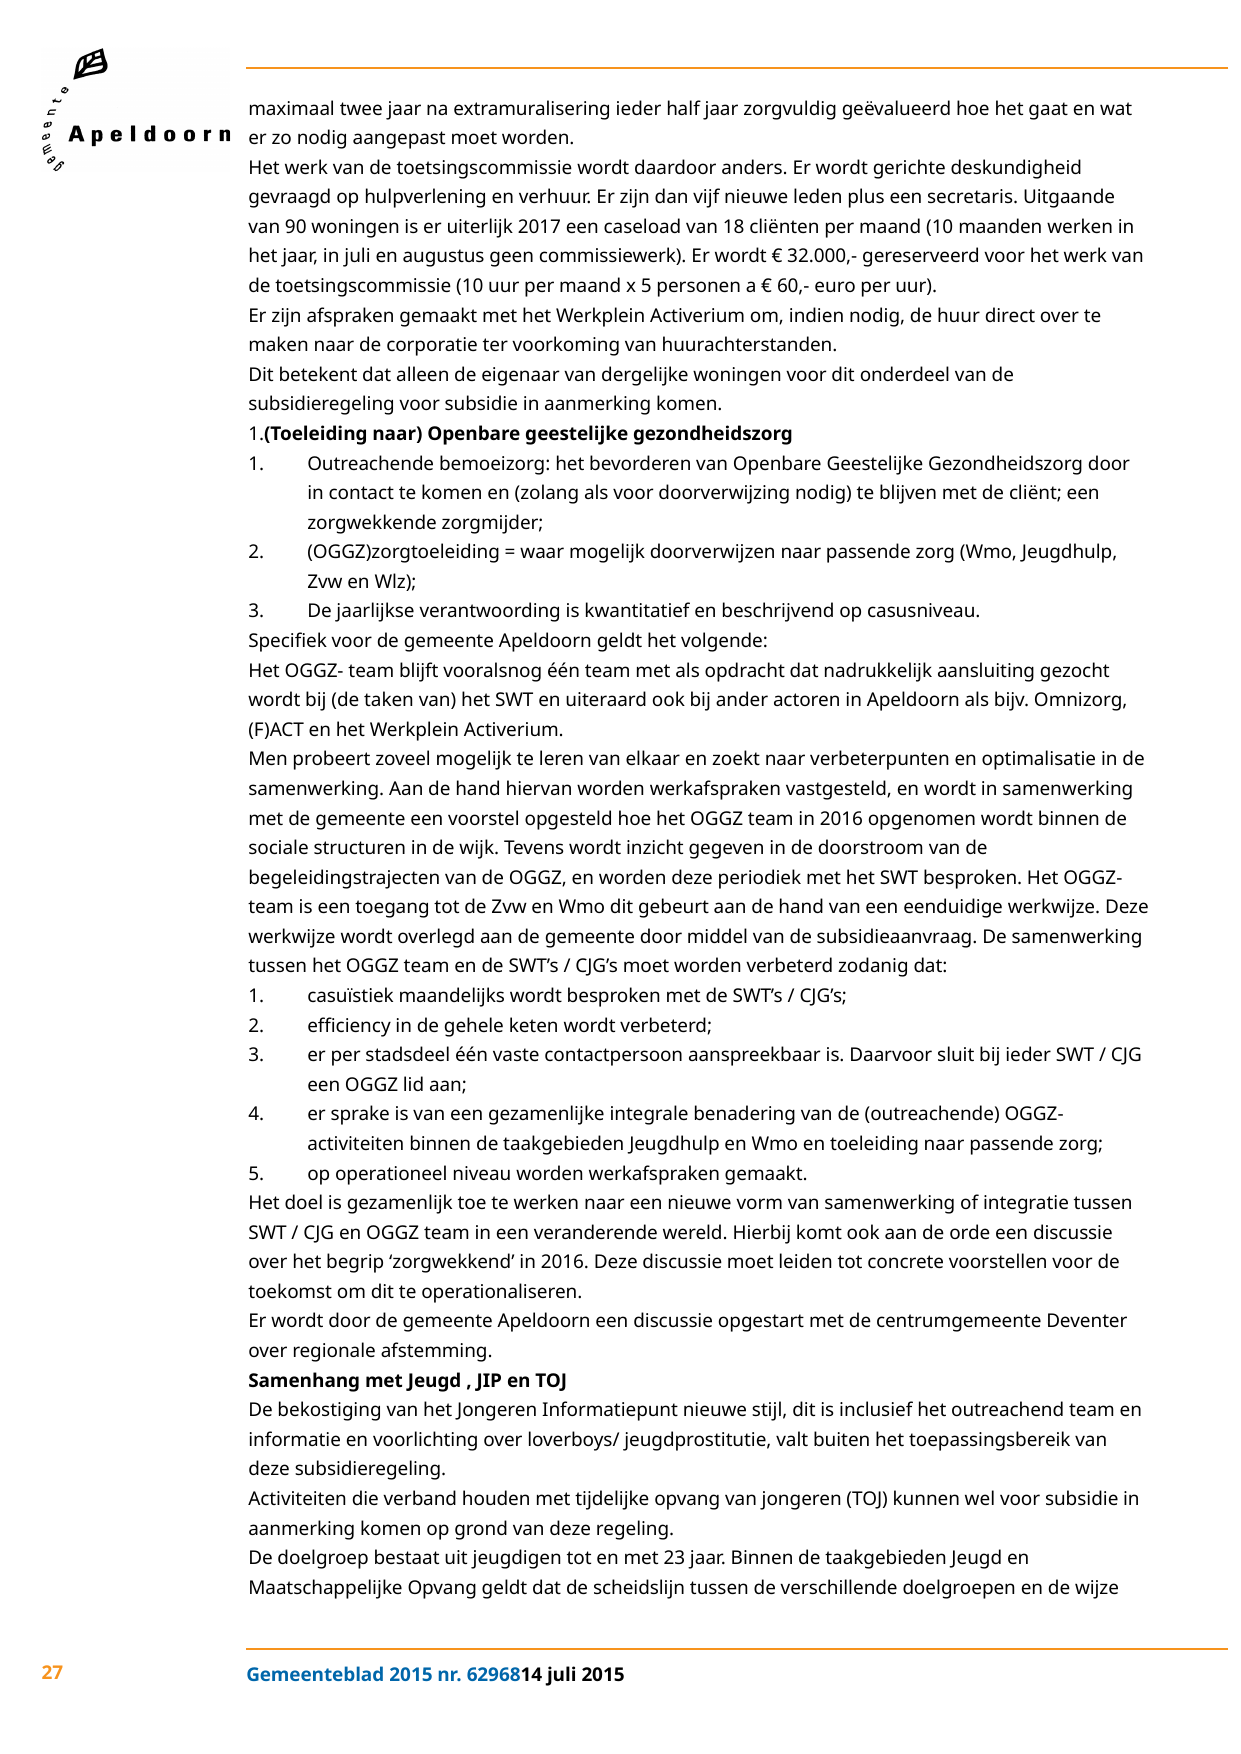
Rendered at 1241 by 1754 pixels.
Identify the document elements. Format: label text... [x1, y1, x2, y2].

list er per stadsdeel één vaste contactpersoon aanspreekbaar is. Daarvoor sluit bij ieder SWT / CJG een OGGZ lid aan; [248, 1041, 1152, 1097]
text Activiteiten die verband houden met tijdelijke opvang van jongeren (TOJ) kunnen wel voor subsidie in aanmerking komen op grond van deze regeling. [248, 1485, 1152, 1541]
list efficiency in de gehele keten wordt verbeterd; [248, 1012, 1152, 1038]
text maximaal twee jaar na extramuralisering ieder half jaar zorgvuldig geëvalueerd hoe het gaat en wat er zo nodig aangepast moet worden. [248, 95, 1152, 150]
text De bekostiging van het Jongeren Informatiepunt nieuwe stijl, dit is inclusief het outreachend team en informatie en voorlichting over loverboys/ jeugdprostitutie, valt buiten het toepassingsbereik van deze subsidieregeling. [248, 1396, 1152, 1481]
list op operationeel niveau worden werkafspraken gemaakt. [248, 1160, 1152, 1186]
list (OGGZ)zorgtoeleiding = waar mogelijk doorverwijzen naar passende zorg (Wmo, Jeugdhulp, Zvw en Wlz); [248, 538, 1152, 594]
list De jaarlijkse verantwoording is kwantitatief en beschrijvend op casusniveau. [248, 598, 1152, 623]
text Er wordt door de gemeente Apeldoorn een discussie opgestart met de centrumgemeente Deventer over regionale afstemming. [248, 1308, 1152, 1363]
text Het werk van de toetsingscommissie wordt daardoor anders. Er wordt gerichte deskundigheid gevraagd op hulpverlening en verhuur. Er zijn dan vijf nieuwe leden plus een secretaris. Uitgaande van 90 woningen is er uiterlijk 2017 een caseload van 18 cliënten per maand (10 maanden werken in het jaar, in juli en augustus geen commissiewerk). Er wordt € 32.000,- gereserveerd voor het werk van de toetsingscommissie (10 uur per maand x 5 personen a € 60,- euro per uur). [248, 154, 1152, 298]
picture [41, 47, 231, 172]
text De doelgroep bestaat uit jeugdigen tot en met 23 jaar. Binnen de taakgebieden Jeugd en Maatschappelijke Opvang geldt dat de scheidslijn tussen de verschillende doelgroepen en de wijze [248, 1544, 1152, 1600]
list casuïstiek maandelijks wordt besproken met de SWT’s / CJG’s; [248, 982, 1152, 1008]
text Het doel is gezamenlijk toe te werken naar een nieuwe vorm van samenwerking of integratie tussen SWT / CJG en OGGZ team in een veranderende wereld. Hierbij komt ook aan de orde een discussie over het begrip ‘zorgwekkend’ in 2016. Deze discussie moet leiden tot concrete voorstellen voor de toekomst om dit te operationaliseren. [248, 1189, 1152, 1304]
text Dit betekent dat alleen de eigenaar van dergelijke woningen voor dit onderdeel van de subsidieregeling voor subsidie in aanmerking komen. [248, 361, 1152, 416]
list Outreachende bemoeizorg: het bevorderen van Openbare Geestelijke Gezondheidszorg door in contact te komen en (zolang als voor doorverwijzing nodig) te blijven met de cliënt; een zorgwekkende zorgmijder; [248, 450, 1152, 535]
text Er zijn afspraken gemaakt met het Werkplein Activerium om, indien nodig, de huur direct over te maken naar de corporatie ter voorkoming van huurachterstanden. [248, 302, 1152, 357]
text Samenhang met Jeugd , JIP en TOJ [248, 1367, 1152, 1393]
list er sprake is van een gezamenlijke integrale benadering van de (outreachende) OGGZ-activiteiten binnen de taakgebieden Jeugdhulp en Wmo en toeleiding naar passende zorg; [248, 1101, 1152, 1156]
text Specifiek voor de gemeente Apeldoorn geldt het volgende: [248, 627, 1152, 653]
text Het OGGZ- team blijft vooralsnog één team met als opdracht dat nadrukkelijk aansluiting gezocht wordt bij (de taken van) het SWT en uiteraard ook bij ander actoren in Apeldoorn als bijv. Omnizorg, (F)ACT en het Werkplein Activerium. [248, 657, 1152, 742]
text Men probeert zoveel mogelijk te leren van elkaar en zoekt naar verbeterpunten en optimalisatie in de samenwerking. Aan de hand hiervan worden werkafspraken vastgesteld, en wordt in samenwerking met de gemeente een voorstel opgesteld hoe het OGGZ team in 2016 opgenomen wordt binnen de sociale structuren in de wijk. Tevens wordt inzicht gegeven in de doorstroom van de begeleidingstrajecten van de OGGZ, en worden deze periodiek met het SWT besproken. Het OGGZ-team is een toegang tot de Zvw en Wmo dit gebeurt aan de hand van een eenduidige werkwijze. Deze werkwijze wordt overlegd aan de gemeente door middel van de subsidieaanvraag. De samenwerking tussen het OGGZ team en de SWT’s / CJG’s moet worden verbeterd zodanig dat: [248, 746, 1152, 978]
text 1.(Toeleiding naar) Openbare geestelijke gezondheidszorg [248, 420, 1152, 446]
